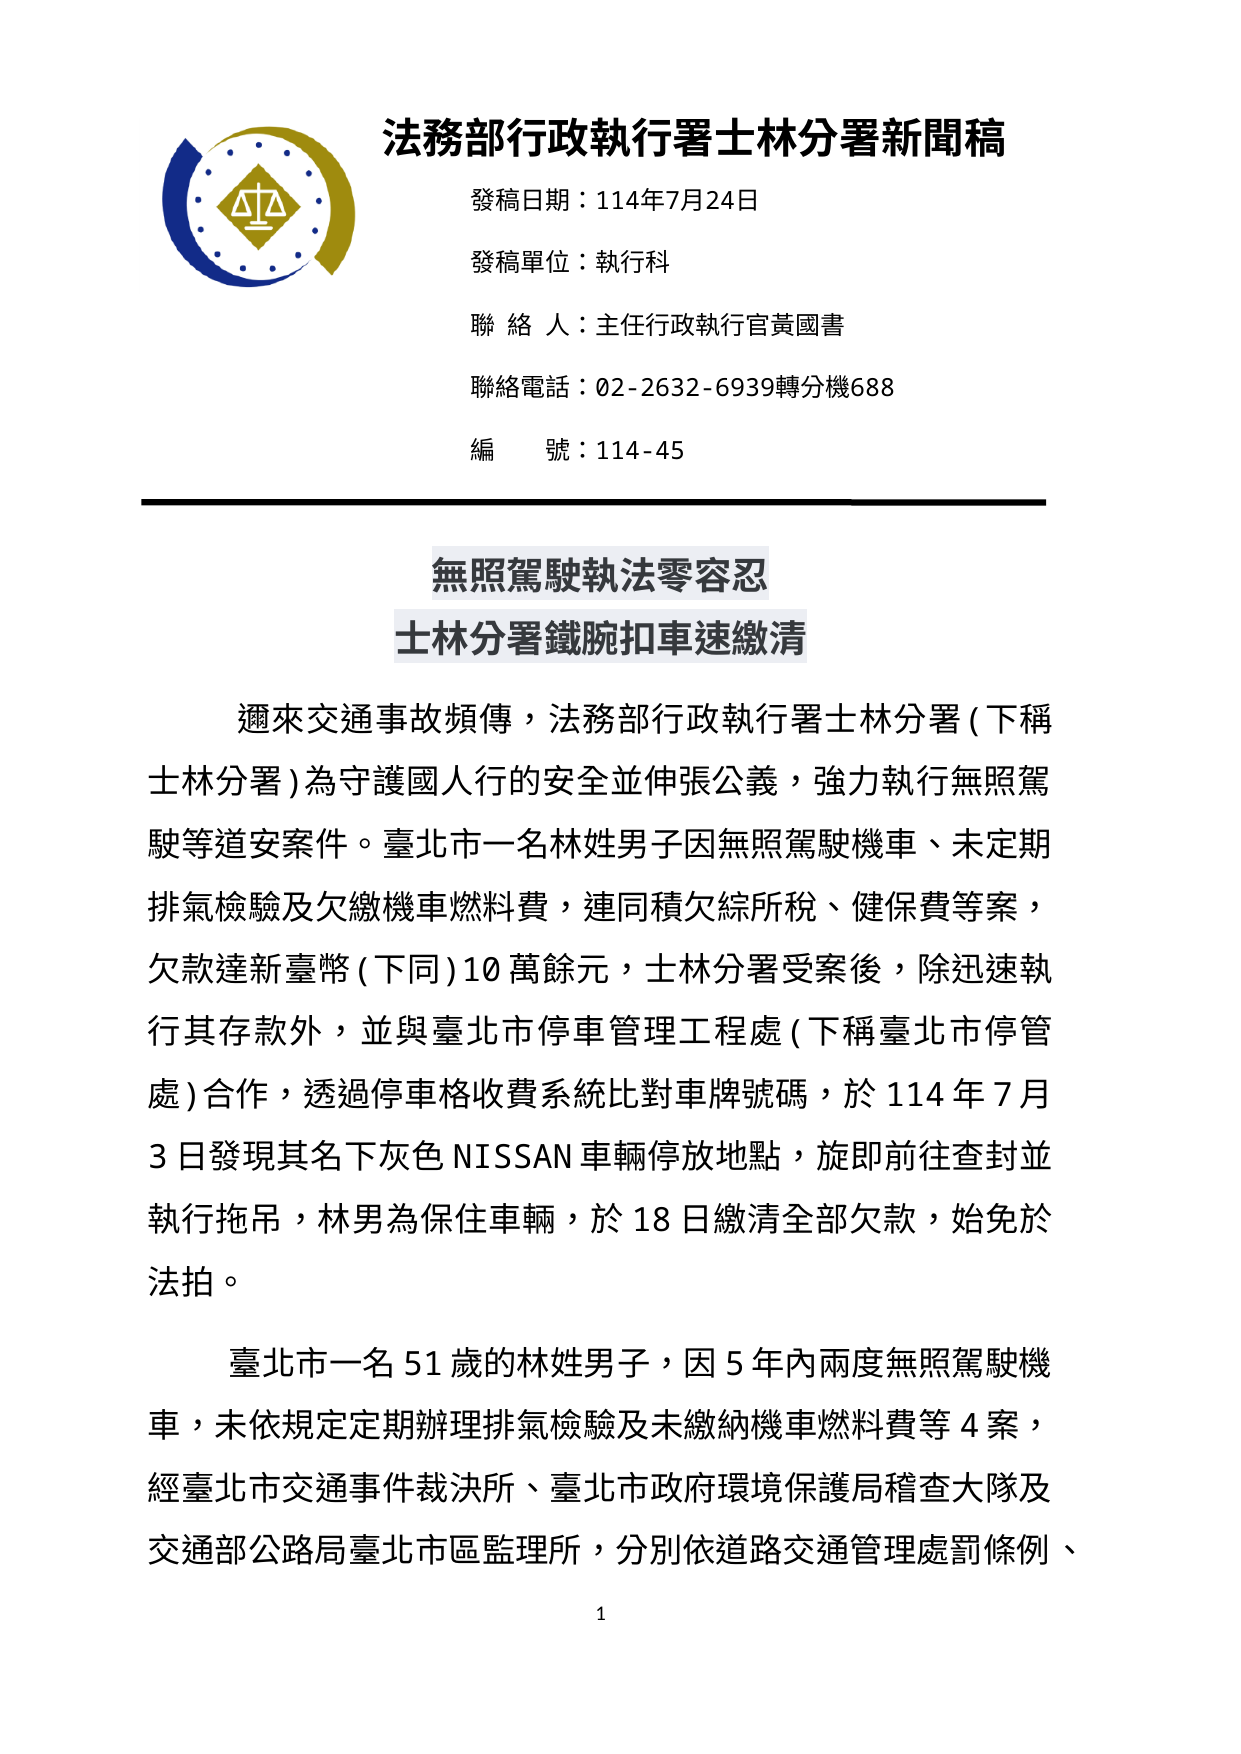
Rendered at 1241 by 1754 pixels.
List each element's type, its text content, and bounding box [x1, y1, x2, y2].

text 聯 絡 人：主任行政執行官黃國書 [470, 282, 1053, 344]
text 發稿單位：執行科 [470, 219, 1053, 282]
text 無照駕駛執法零容忍 [148, 532, 1053, 594]
text 臺北市一名51歲的林姓男子，因5年內兩度無照駕駛機車，未依規定定期辦理排氣檢驗及未繳納機車燃料費等4案，經臺北市交通事件裁決所、臺北市政府環境保護局稽查大隊及交通部公路局臺北市區監理所，分別依道路交通管理處罰條例、空氣汙染防制法及公路法等規定裁罰，合計達2萬7,800元，另林男尚積欠綜合所得稅及全民健康保險費等案件，總欠款金額逾10萬元。自113年11月起，士林分署陸續受理案件後，旋即對其存款等財產執行，然均無所獲，通知催繳亦置之不理。嗣士林分署與臺北市停管處合作，透過路邊停車格收費系統比對車牌號碼，於114年7月3日下午，發現林男名下灰色NISSAN車輛停放在大同區敦煌路某路邊停車格，遂即通報執行人員前往現場辦理查封，並將該車輛拖吊至士林分署停車場保管。林男於同年7月18日上午親至分署表示，數年前因業務需求與客戶飲酒後騎車，遭吊銷駕照，後續又因無照駕駛而遭裁罰，願繳清所有欠款，書記官除確認繳清金額無誤外，並嚴正告誡其切勿再犯酒駕及無照駕駛行為，應確實遵守交通法規，維護自身與他人安全。 [148, 1319, 1053, 1569]
text 編 號：114-45 [470, 407, 1053, 469]
text 法務部行政執行署士林分署新聞稿 [381, 94, 1053, 157]
text 發稿日期：114年7月24日 [470, 157, 1053, 219]
text 邇來交通事故頻傳，法務部行政執行署士林分署(下稱士林分署)為守護國人行的安全並伸張公義，強力執行無照駕駛等道安案件。臺北市一名林姓男子因無照駕駛機車、未定期排氣檢驗及欠繳機車燃料費，連同積欠綜所稅、健保費等案，欠款達新臺幣(下同)10萬餘元，士林分署受案後，除迅速執行其存款外，並與臺北市停車管理工程處(下稱臺北市停管處)合作，透過停車格收費系統比對車牌號碼，於114年7月3日發現其名下灰色NISSAN車輛停放地點，旋即前往查封並執行拖吊，林男為保住車輛，於18日繳清全部欠款，始免於法拍。 [148, 675, 1053, 1300]
text 士林分署鐵腕扣車速繳清 [148, 594, 1053, 657]
text 聯絡電話：02-2632-6939轉分機688 [470, 344, 1053, 407]
